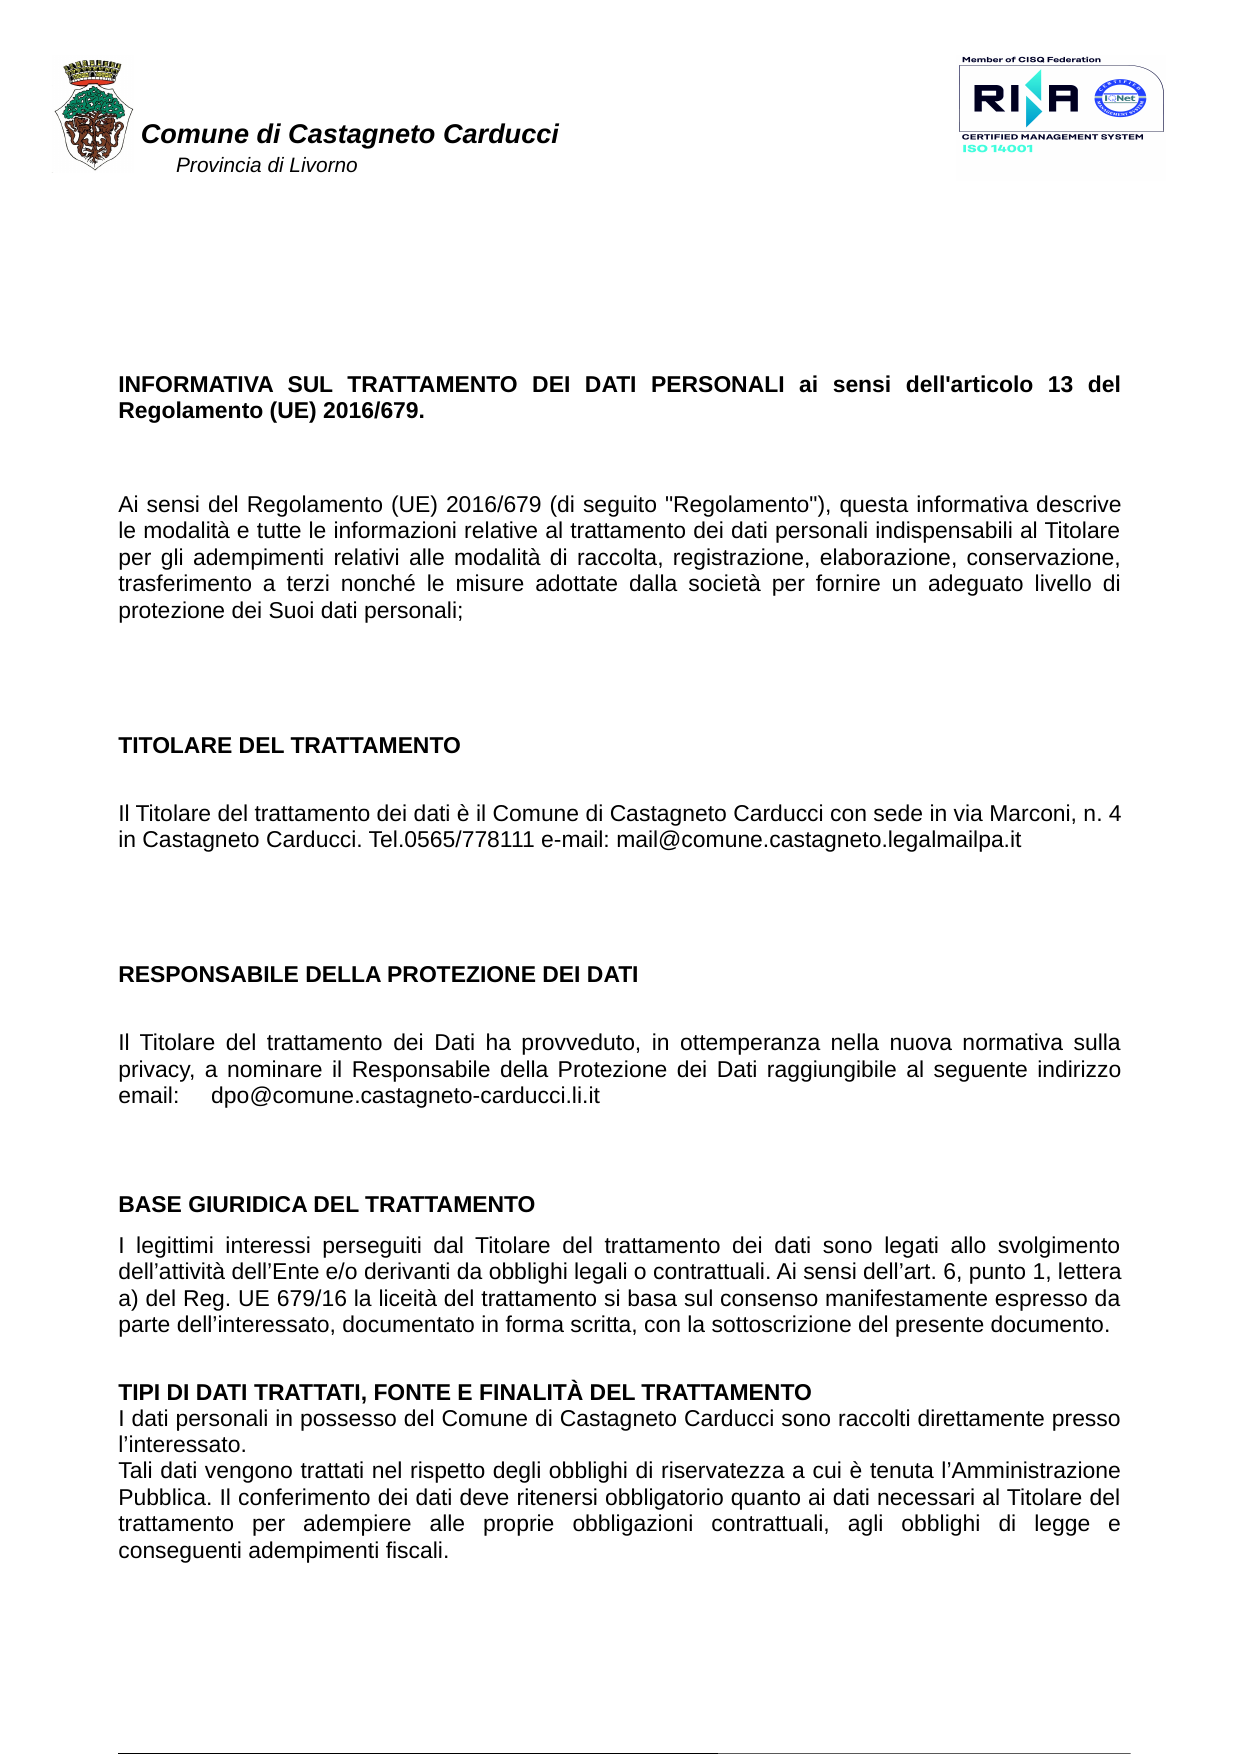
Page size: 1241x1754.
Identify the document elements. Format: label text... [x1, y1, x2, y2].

text Il Titolare del trattamento dei Dati ha provveduto, in ottemperanza nella nuova normativa sulla privacy, a nominare il Responsabile della Protezione dei Dati raggiungibile al seguente indirizzo email: dpo@comune.castagneto-carducci.li.it [118, 1029, 1122, 1108]
text RESPONSABILE DELLA PROTEZIONE DEI DATI [118, 961, 1122, 988]
text INFORMATIVA SUL TRATTAMENTO DEI DATI PERSONALI ai sensi dell'articolo 13 del Regolamento (UE) 2016/679. [118, 371, 1122, 423]
text TITOLARE DEL TRATTAMENTO [118, 732, 1122, 758]
text BASE GIURIDICA DEL TRATTAMENTO [118, 1191, 1122, 1217]
text Tali dati vengono trattati nel rispetto degli obblighi di riservatezza a cui è tenuta l’Amministrazione Pubblica. Il conferimento dei dati deve ritenersi obbligatorio quanto ai dati necessari al Titolare del trattamento per adempiere alle proprie obbligazioni contrattuali, agli obblighi di legge e conseguenti adempimenti fiscali. [118, 1457, 1122, 1563]
text TIPI DI DATI TRATTATI, FONTE E FINALITÀ DEL TRATTAMENTO [118, 1378, 1122, 1405]
text Il Titolare del trattamento dei dati è il Comune di Castagneto Carducci con sede in via Marconi, n. 4 in Castagneto Carducci. Tel.0565/778111 e-mail: mail@comune.castagneto.legalmailpa.it [118, 800, 1122, 852]
text I legittimi interessi perseguiti dal Titolare del trattamento dei dati sono legati allo svolgimento dell’attività dell’Ente e/o derivanti da obblighi legali o contrattuali. Ai sensi dell’art. 6, punto 1, lettera a) del Reg. UE 679/16 la liceità del trattamento si basa sul consenso manifestamente espresso da parte dell’interessato, documentato in forma scritta, con la sottoscrizione del presente documento. [118, 1232, 1122, 1337]
text Ai sensi del Regolamento (UE) 2016/679 (di seguito "Regolamento"), questa informativa descrive le modalità e tutte le informazioni relative al trattamento dei dati personali indispensabili al Titolare per gli adempimenti relativi alle modalità di raccolta, registrazione, elaborazione, conservazione, trasferimento a terzi nonché le misure adottate dalla società per fornire un adeguato livello di protezione dei Suoi dati personali; [118, 491, 1122, 623]
text I dati personali in possesso del Comune di Castagneto Carducci sono raccolti direttamente presso l’interessato. [118, 1405, 1122, 1457]
